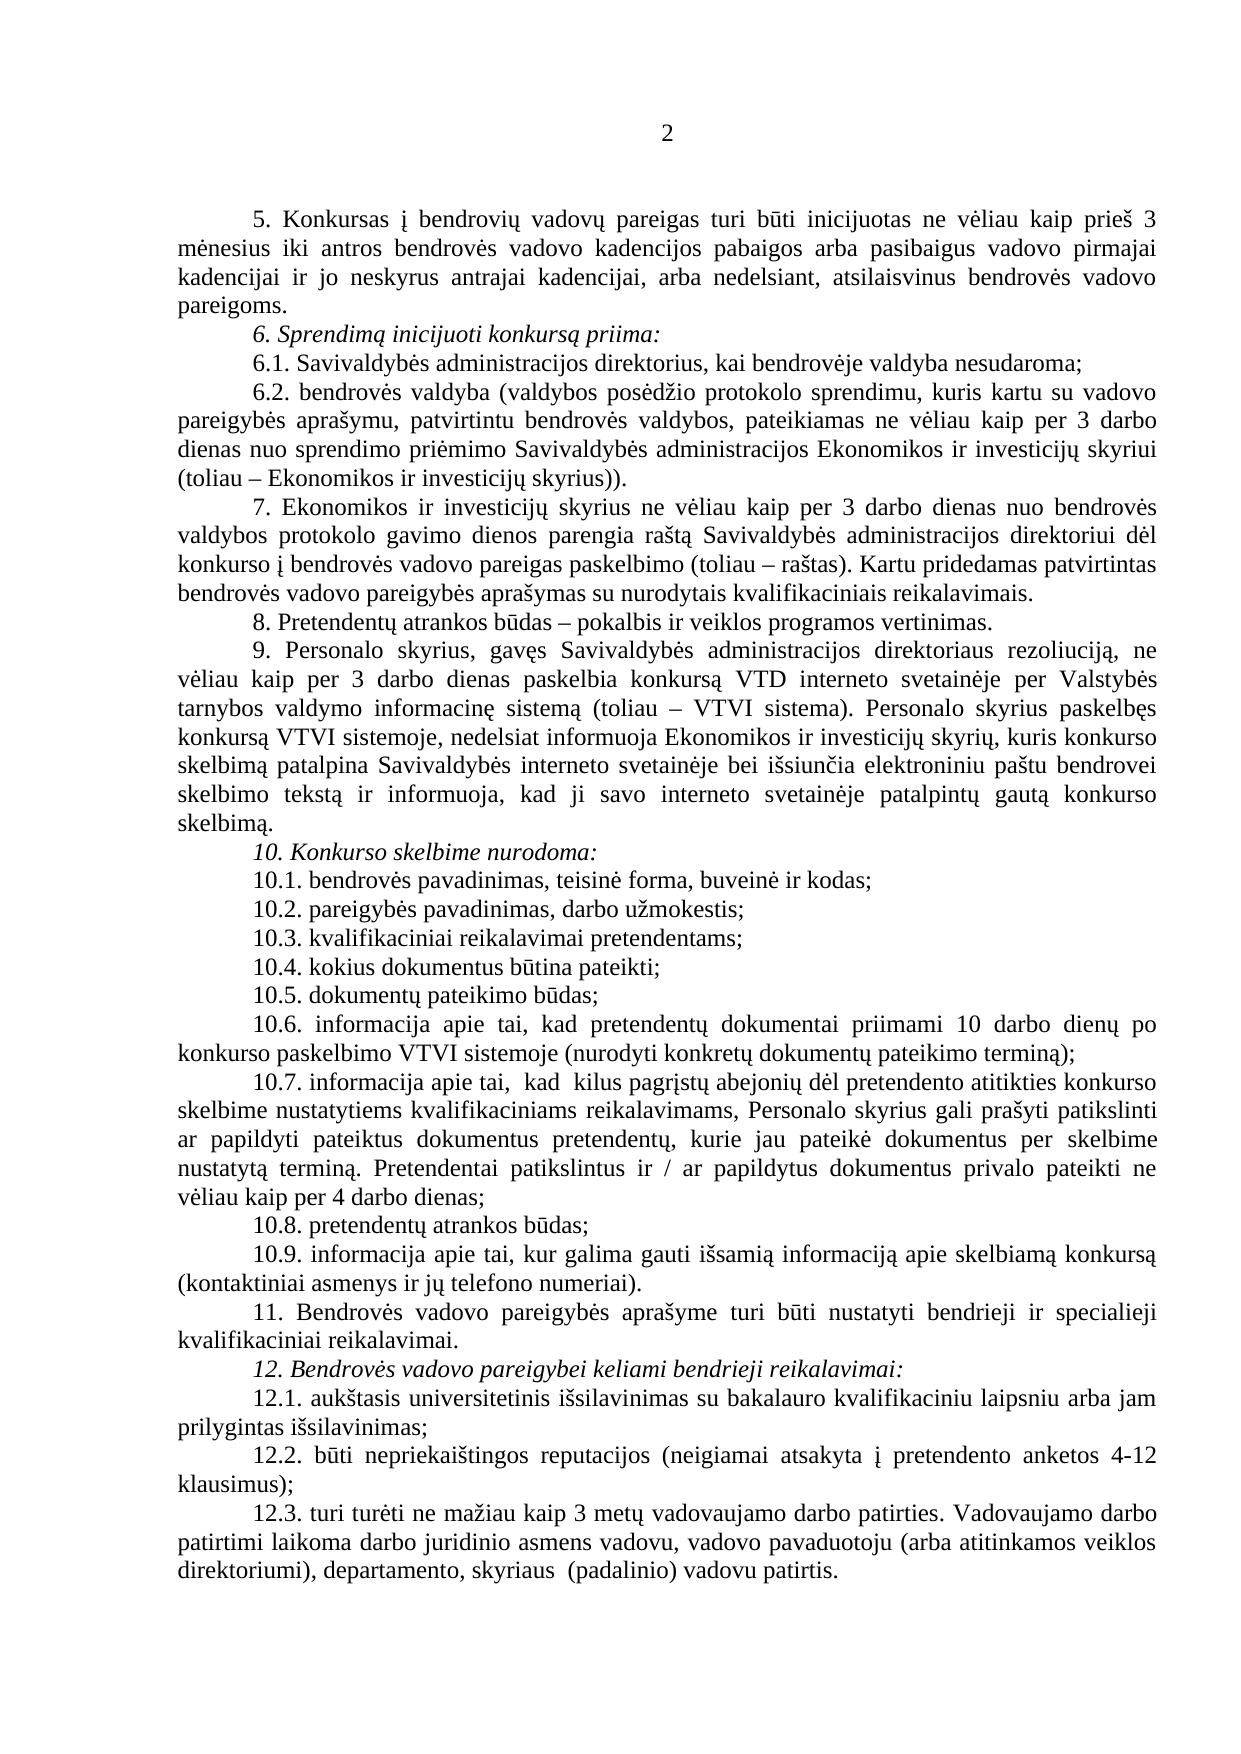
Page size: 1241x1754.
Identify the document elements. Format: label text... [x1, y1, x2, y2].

text 6.2. bendrovės valdyba (valdybos posėdžio protokolo sprendimu, kuris kartu su vadovo pareigybės aprašymu, patvirtintu bendrovės valdybos, pateikiamas ne vėliau kaip per 3 darbo dienas nuo sprendimo priėmimo Savivaldybės administracijos Ekonomikos ir investicijų skyriui (toliau – Ekonomikos ir investicijų skyrius)). [177, 377, 1157, 492]
text 10.5. dokumentų pateikimo būdas; [177, 981, 1157, 1009]
text 10.6. informacija apie tai, kad pretendentų dokumentai priimami 10 darbo dienų po konkurso paskelbimo VTVI sistemoje (nurodyti konkretų dokumentų pateikimo terminą); [177, 1009, 1157, 1067]
text 10.4. kokius dokumentus būtina pateikti; [177, 952, 1157, 981]
text 10. Konkurso skelbime nurodoma: [177, 837, 1157, 866]
text 10.1. bendrovės pavadinimas, teisinė forma, buveinė ir kodas; [177, 866, 1157, 894]
text 10.3. kvalifikaciniai reikalavimai pretendentams; [177, 923, 1157, 952]
text 12. Bendrovės vadovo pareigybei keliami bendrieji reikalavimai: [177, 1354, 1157, 1383]
text 7. Ekonomikos ir investicijų skyrius ne vėliau kaip per 3 darbo dienas nuo bendrovės valdybos protokolo gavimo dienos parengia raštą Savivaldybės administracijos direktoriui dėl konkurso į bendrovės vadovo pareigas paskelbimo (toliau – raštas). Kartu pridedamas patvirtintas bendrovės vadovo pareigybės aprašymas su nurodytais kvalifikaciniais reikalavimais. [177, 492, 1157, 607]
text 6.1. Savivaldybės administracijos direktorius, kai bendrovėje valdyba nesudaroma; [177, 348, 1157, 377]
text 9. Personalo skyrius, gavęs Savivaldybės administracijos direktoriaus rezoliuciją, ne vėliau kaip per 3 darbo dienas paskelbia konkursą VTD interneto svetainėje per Valstybės tarnybos valdymo informacinę sistemą (toliau – VTVI sistema). Personalo skyrius paskelbęs konkursą VTVI sistemoje, nedelsiat informuoja Ekonomikos ir investicijų skyrių, kuris konkurso skelbimą patalpina Savivaldybės interneto svetainėje bei išsiunčia elektroniniu paštu bendrovei skelbimo tekstą ir informuoja, kad ji savo interneto svetainėje patalpintų gautą konkurso skelbimą. [177, 636, 1157, 837]
text 12.2. būti nepriekaištingos reputacijos (neigiamai atsakyta į pretendento anketos 4-12 klausimus); [177, 1441, 1157, 1498]
text 8. Pretendentų atrankos būdas – pokalbis ir veiklos programos vertinimas. [177, 607, 1157, 636]
text 5. Konkursas į bendrovių vadovų pareigas turi būti inicijuotas ne vėliau kaip prieš 3 mėnesius iki antros bendrovės vadovo kadencijos pabaigos arba pasibaigus vadovo pirmajai kadencijai ir jo neskyrus antrajai kadencijai, arba nedelsiant, atsilaisvinus bendrovės vadovo pareigoms. [177, 204, 1157, 319]
text 10.8. pretendentų atrankos būdas; [177, 1211, 1157, 1239]
text 12.3. turi turėti ne mažiau kaip 3 metų vadovaujamo darbo patirties. Vadovaujamo darbo patirtimi laikoma darbo juridinio asmens vadovu, vadovo pavaduotoju (arba atitinkamos veiklos direktoriumi), departamento, skyriaus (padalinio) vadovu patirtis. [177, 1498, 1157, 1584]
text 10.7. informacija apie tai, kad kilus pagrįstų abejonių dėl pretendento atitikties konkurso skelbime nustatytiems kvalifikaciniams reikalavimams, Personalo skyrius gali prašyti patikslinti ar papildyti pateiktus dokumentus pretendentų, kurie jau pateikė dokumentus per skelbime nustatytą terminą. Pretendentai patikslintus ir / ar papildytus dokumentus privalo pateikti ne vėliau kaip per 4 darbo dienas; [177, 1067, 1157, 1211]
text 12.1. aukštasis universitetinis išsilavinimas su bakalauro kvalifikaciniu laipsniu arba jam prilygintas išsilavinimas; [177, 1383, 1157, 1441]
text 6. Sprendimą inicijuoti konkursą priima: [177, 319, 1157, 348]
text 10.9. informacija apie tai, kur galima gauti išsamią informaciją apie skelbiamą konkursą (kontaktiniai asmenys ir jų telefono numeriai). [177, 1239, 1157, 1297]
text 11. Bendrovės vadovo pareigybės aprašyme turi būti nustatyti bendrieji ir specialieji kvalifikaciniai reikalavimai. [177, 1297, 1157, 1354]
text 10.2. pareigybės pavadinimas, darbo užmokestis; [177, 894, 1157, 923]
